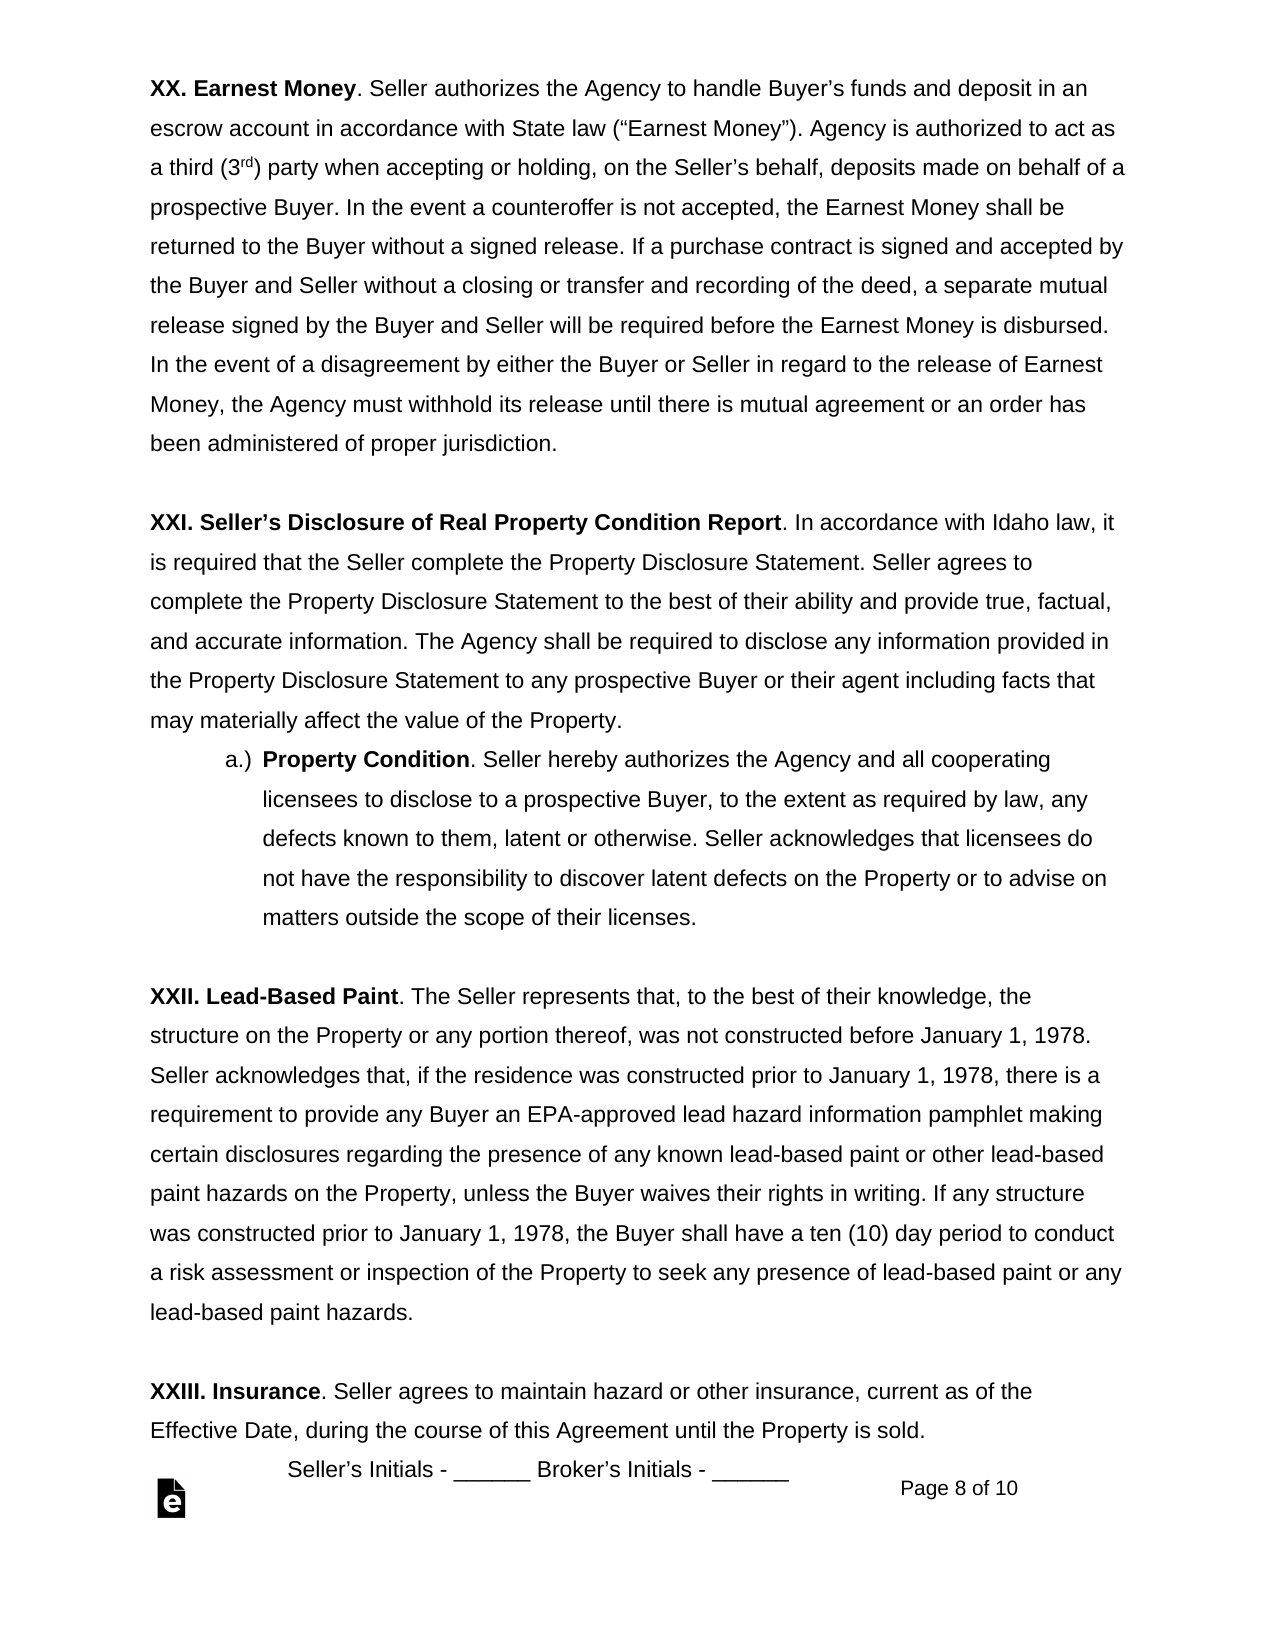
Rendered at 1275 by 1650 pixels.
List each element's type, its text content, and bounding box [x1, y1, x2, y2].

list Property Condition. Seller hereby authorizes the Agency and all cooperating licensees to disclose to a prospective Buyer, to the extent as required by law, any defects known to them, latent or otherwise. Seller acknowledges that licensees do not have the responsibility to discover latent defects on the Property or to advise on matters outside the scope of their licenses. [225, 746, 1125, 930]
text XX. Earnest Money. Seller authorizes the Agency to handle Buyer’s funds and deposit in an escrow account in accordance with State law (“Earnest Money”). Agency is authorized to act as a third (3rd) party when accepting or holding, on the Seller’s behalf, deposits made on behalf of a prospective Buyer. In the event a counteroffer is not accepted, the Earnest Money shall be returned to the Buyer without a signed release. If a purchase contract is signed and accepted by the Buyer and Seller without a closing or transfer and recording of the deed, a separate mutual release signed by the Buyer and Seller will be required before the Earnest Money is disbursed. In the event of a disagreement by either the Buyer or Seller in regard to the release of Earnest Money, the Agency must withhold its release until there is mutual agreement or an order has been administered of proper jurisdiction. [150, 75, 1125, 457]
text XXII. Lead-Based Paint. The Seller represents that, to the best of their knowledge, the structure on the Property or any portion thereof, was not constructed before January 1, 1978. Seller acknowledges that, if the residence was constructed prior to January 1, 1978, there is a requirement to provide any Buyer an EPA-approved lead hazard information pamphlet making certain disclosures regarding the presence of any known lead-based paint or other lead-based paint hazards on the Property, unless the Buyer waives their rights in writing. If any structure was constructed prior to January 1, 1978, the Buyer shall have a ten (10) day period to conduct a risk assessment or inspection of the Property to seek any presence of lead-based paint or any lead-based paint hazards. [150, 983, 1125, 1325]
text XXIII. Insurance. Seller agrees to maintain hazard or other insurance, current as of the Effective Date, during the course of this Agreement until the Property is sold. [150, 1378, 1125, 1444]
text XXI. Seller’s Disclosure of Real Property Condition Report. In accordance with Idaho law, it is required that the Seller complete the Property Disclosure Statement. Seller agrees to complete the Property Disclosure Statement to the best of their ability and provide true, factual, and accurate information. The Agency shall be required to disclose any information provided in the Property Disclosure Statement to any prospective Buyer or their agent including facts that may materially affect the value of the Property. [150, 509, 1125, 733]
